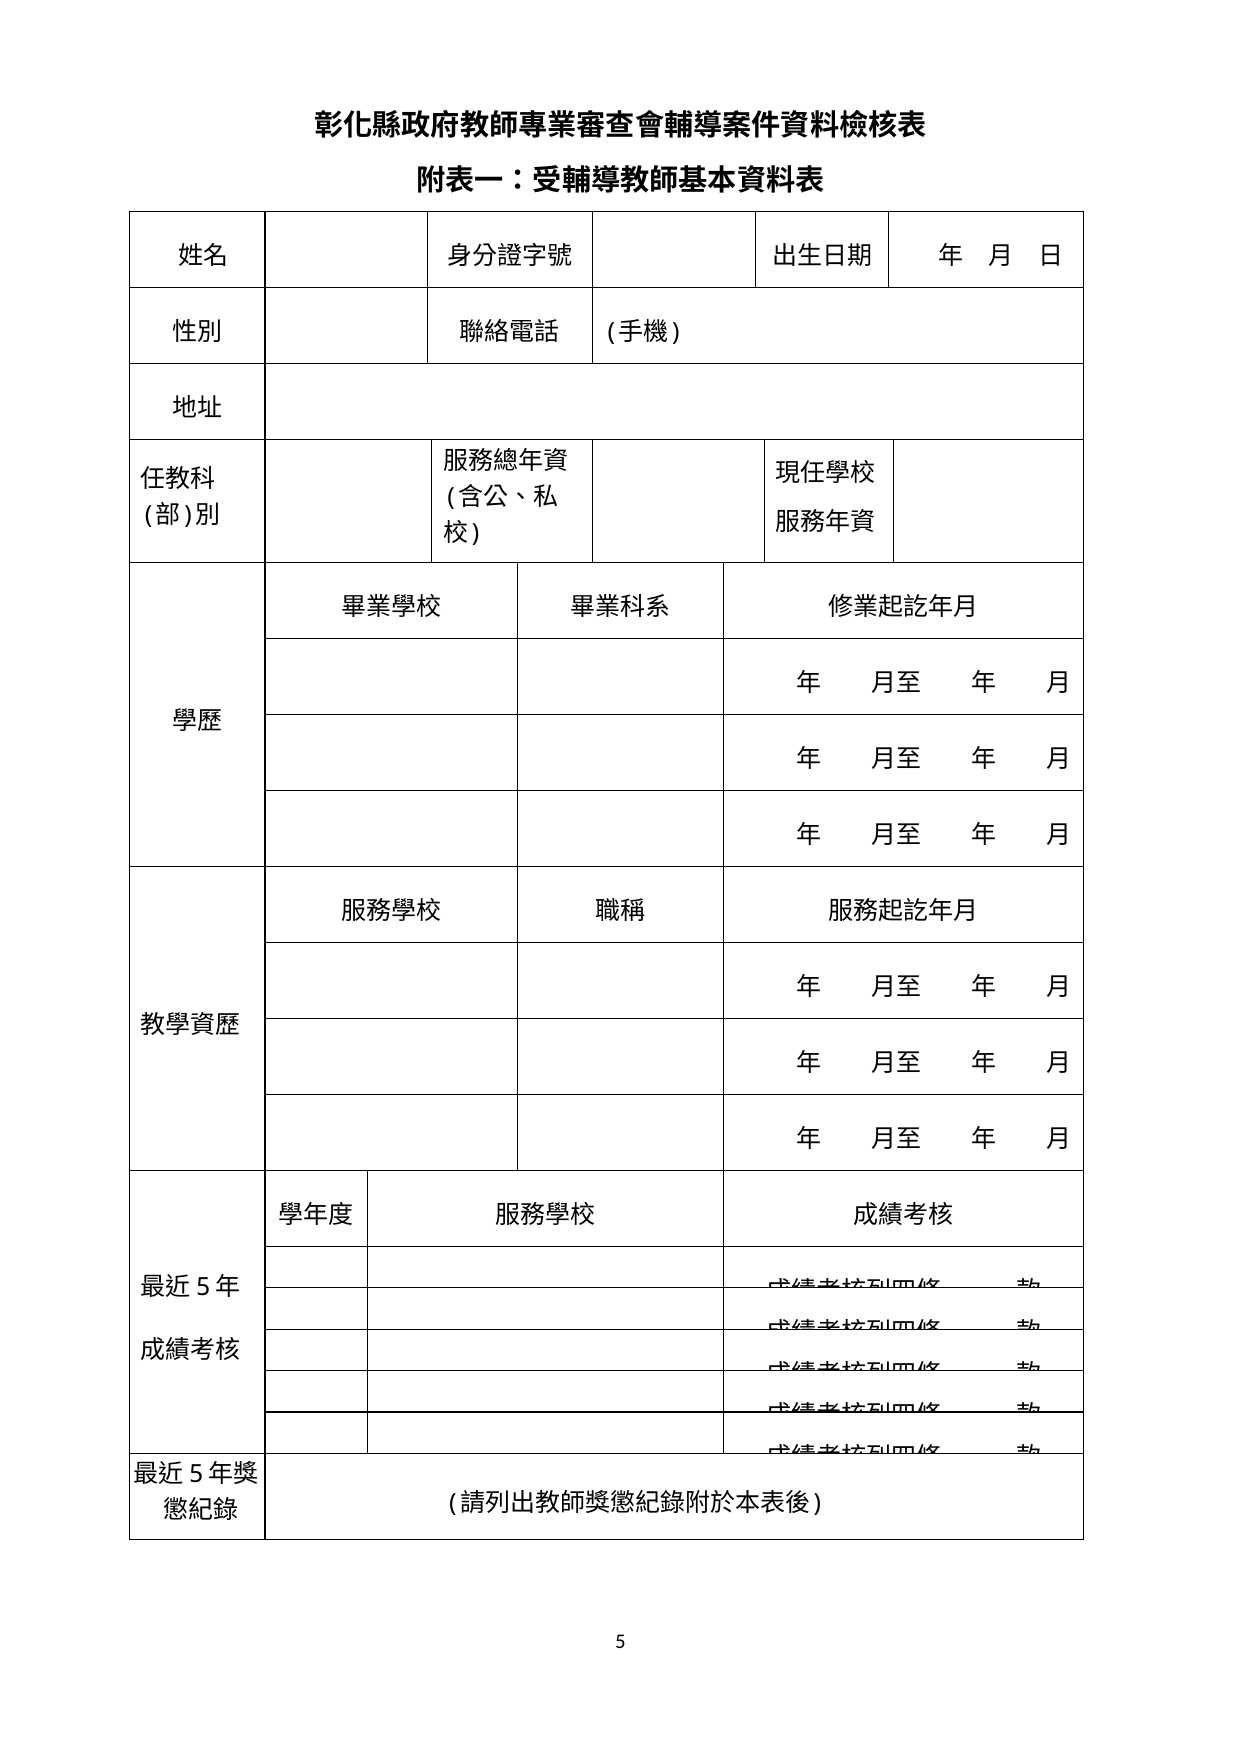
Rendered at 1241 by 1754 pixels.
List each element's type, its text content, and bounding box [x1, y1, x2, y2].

table_cell 性別 [130, 288, 264, 363]
table_cell [518, 943, 723, 1018]
table_header 年 月 日 [889, 212, 1083, 287]
table_cell [266, 1371, 367, 1411]
table_header 出生日期 [756, 212, 888, 287]
table_cell 成績考核 [724, 1171, 1083, 1246]
table_cell 年 月至 年 月 [724, 943, 1083, 1018]
table_cell [368, 1413, 723, 1453]
table_cell [266, 639, 517, 714]
table_cell [266, 440, 431, 562]
table_cell [266, 943, 517, 1018]
table_cell 現任學校 服務年資 [765, 440, 893, 562]
table_cell 服務起訖年月 [724, 867, 1083, 942]
table_cell 成績考核列四條 款 [724, 1413, 1083, 1453]
table_cell [266, 715, 517, 790]
table_cell 任教科(部)別 [130, 440, 264, 562]
table_cell 年 月至 年 月 [724, 715, 1083, 790]
text 附表一：受輔導教師基本資料表 [118, 156, 1122, 199]
table_cell [266, 288, 427, 363]
table_cell [518, 1095, 723, 1170]
table_header [266, 212, 427, 287]
table_cell 最近5年獎懲紀錄 [130, 1454, 264, 1539]
table_cell 成績考核列四條 款 [724, 1371, 1083, 1411]
table_cell 年 月至 年 月 [724, 1095, 1083, 1170]
table_cell 聯絡電話 [428, 288, 592, 363]
table_cell 服務學校 [368, 1171, 723, 1246]
table_cell 服務總年資(含公、私校) [432, 440, 592, 562]
table_cell (請列出教師獎懲紀錄附於本表後) [266, 1454, 1083, 1539]
table_cell [368, 1288, 723, 1329]
table_cell [894, 440, 1083, 562]
table_cell (手機) [593, 288, 1083, 363]
table_cell [518, 1019, 723, 1094]
table_cell 畢業學校 [266, 563, 517, 638]
table_cell 職稱 [518, 867, 723, 942]
table_cell [518, 715, 723, 790]
table_cell 成績考核列四條 款 [724, 1247, 1083, 1287]
table_cell [266, 1095, 517, 1170]
table_cell 年 月至 年 月 [724, 639, 1083, 714]
table_cell 成績考核列四條 款 [724, 1288, 1083, 1329]
table_cell [518, 639, 723, 714]
table_cell [593, 440, 764, 562]
table_cell 服務學校 [266, 867, 517, 942]
table_cell 年 月至 年 月 [724, 791, 1083, 866]
text 彰化縣政府教師專業審查會輔導案件資料檢核表 [118, 102, 1122, 144]
table_cell 教學資歷 [130, 867, 264, 1170]
table_header 身分證字號 [428, 212, 592, 287]
table_cell [266, 791, 517, 866]
table_cell [368, 1247, 723, 1287]
table_cell [266, 1019, 517, 1094]
table_cell 畢業科系 [518, 563, 723, 638]
table_cell 年 月至 年 月 [724, 1019, 1083, 1094]
table_cell [518, 791, 723, 866]
table_header [593, 212, 755, 287]
table_cell [368, 1371, 723, 1411]
table_header 姓名 [130, 212, 264, 287]
table_cell 學年度 [266, 1171, 367, 1246]
table_cell [368, 1330, 723, 1370]
table_cell 成績考核列四條 款 [724, 1330, 1083, 1370]
table_cell 修業起訖年月 [724, 563, 1083, 638]
table_cell 地址 [130, 364, 264, 439]
table_cell [266, 1247, 367, 1287]
table_cell [266, 364, 1083, 439]
table_cell [266, 1413, 367, 1453]
table_cell [266, 1288, 367, 1329]
table_cell 最近5年成績考核 [130, 1171, 264, 1453]
table_cell [266, 1330, 367, 1370]
table_cell 學歷 [130, 563, 264, 866]
